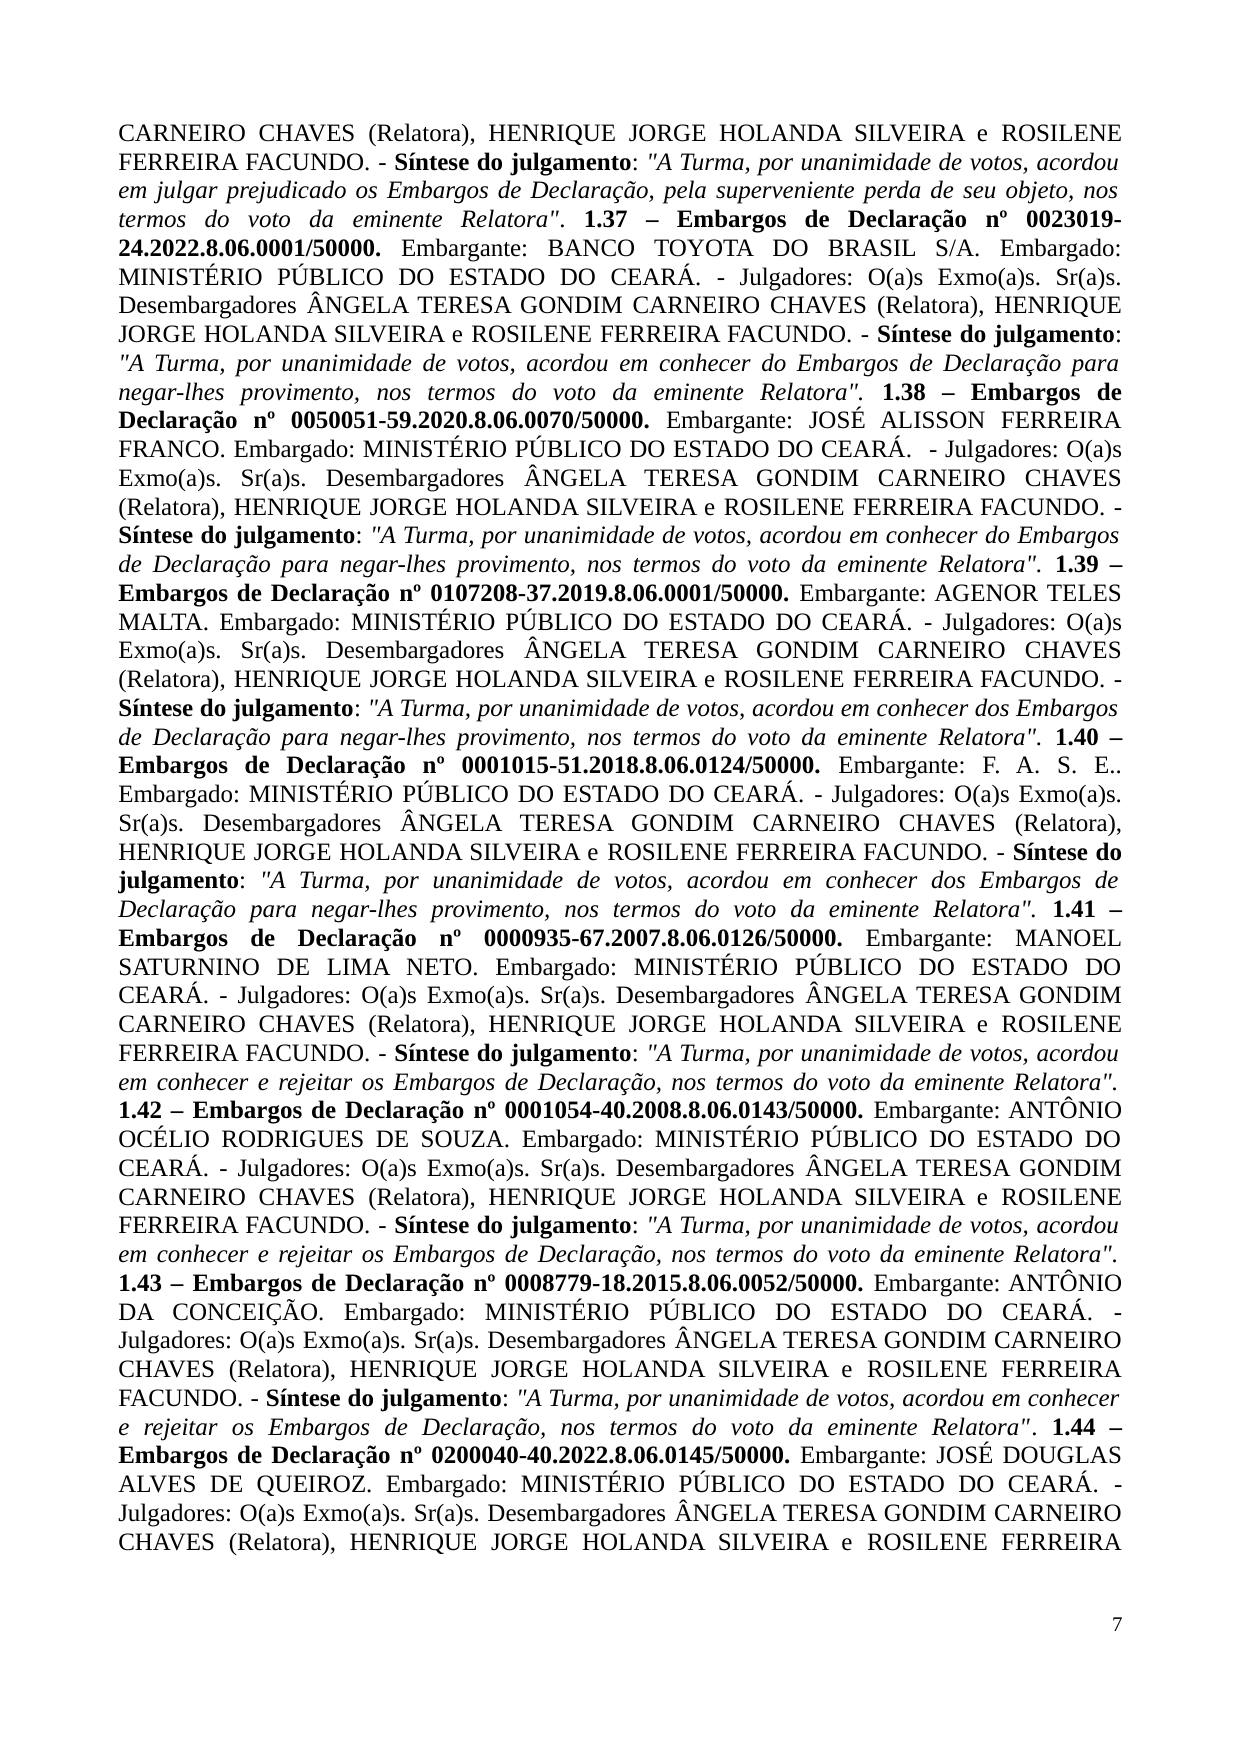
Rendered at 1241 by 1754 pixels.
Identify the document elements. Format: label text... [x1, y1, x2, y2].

text CARNEIRO CHAVES (Relatora), HENRIQUE JORGE HOLANDA SILVEIRA e ROSILENE FERREIRA FACUNDO. - Síntese do julgamento: "A Turma, por unanimidade de votos, acordou em julgar prejudicado os Embargos de Declaração, pela superveniente perda de seu objeto, nos termos do voto da eminente Relatora". 1.37 – Embargos de Declaração nº 0023019-24.2022.8.06.0001/50000. Embargante: BANCO TOYOTA DO BRASIL S/A. Embargado: MINISTÉRIO PÚBLICO DO ESTADO DO CEARÁ. - Julgadores: O(a)s Exmo(a)s. Sr(a)s. Desembargadores ÂNGELA TERESA GONDIM CARNEIRO CHAVES (Relatora), HENRIQUE JORGE HOLANDA SILVEIRA e ROSILENE FERREIRA FACUNDO. - Síntese do julgamento: "A Turma, por unanimidade de votos, acordou em conhecer do Embargos de Declaração para negar-lhes provimento, nos termos do voto da eminente Relatora". 1.38 – Embargos de Declaração nº 0050051-59.2020.8.06.0070/50000. Embargante: JOSÉ ALISSON FERREIRA FRANCO. Embargado: MINISTÉRIO PÚBLICO DO ESTADO DO CEARÁ. - Julgadores: O(a)s Exmo(a)s. Sr(a)s. Desembargadores ÂNGELA TERESA GONDIM CARNEIRO CHAVES (Relatora), HENRIQUE JORGE HOLANDA SILVEIRA e ROSILENE FERREIRA FACUNDO. - Síntese do julgamento: "A Turma, por unanimidade de votos, acordou em conhecer do Embargos de Declaração para negar-lhes provimento, nos termos do voto da eminente Relatora". 1.39 – Embargos de Declaração nº 0107208-37.2019.8.06.0001/50000. Embargante: AGENOR TELES MALTA. Embargado: MINISTÉRIO PÚBLICO DO ESTADO DO CEARÁ. - Julgadores: O(a)s Exmo(a)s. Sr(a)s. Desembargadores ÂNGELA TERESA GONDIM CARNEIRO CHAVES (Relatora), HENRIQUE JORGE HOLANDA SILVEIRA e ROSILENE FERREIRA FACUNDO. - Síntese do julgamento: "A Turma, por unanimidade de votos, acordou em conhecer dos Embargos de Declaração para negar-lhes provimento, nos termos do voto da eminente Relatora". 1.40 – Embargos de Declaração nº 0001015-51.2018.8.06.0124/50000. Embargante: F. A. S. E.. Embargado: MINISTÉRIO PÚBLICO DO ESTADO DO CEARÁ. - Julgadores: O(a)s Exmo(a)s. Sr(a)s. Desembargadores ÂNGELA TERESA GONDIM CARNEIRO CHAVES (Relatora), HENRIQUE JORGE HOLANDA SILVEIRA e ROSILENE FERREIRA FACUNDO. - Síntese do julgamento: "A Turma, por unanimidade de votos, acordou em conhecer dos Embargos de Declaração para negar-lhes provimento, nos termos do voto da eminente Relatora". 1.41 – Embargos de Declaração nº 0000935-67.2007.8.06.0126/50000. Embargante: MANOEL SATURNINO DE LIMA NETO. Embargado: MINISTÉRIO PÚBLICO DO ESTADO DO CEARÁ. - Julgadores: O(a)s Exmo(a)s. Sr(a)s. Desembargadores ÂNGELA TERESA GONDIM CARNEIRO CHAVES (Relatora), HENRIQUE JORGE HOLANDA SILVEIRA e ROSILENE FERREIRA FACUNDO. - Síntese do julgamento: "A Turma, por unanimidade de votos, acordou em conhecer e rejeitar os Embargos de Declaração, nos termos do voto da eminente Relatora". 1.42 – Embargos de Declaração nº 0001054-40.2008.8.06.0143/50000. Embargante: ANTÔNIO OCÉLIO RODRIGUES DE SOUZA. Embargado: MINISTÉRIO PÚBLICO DO ESTADO DO CEARÁ. - Julgadores: O(a)s Exmo(a)s. Sr(a)s. Desembargadores ÂNGELA TERESA GONDIM CARNEIRO CHAVES (Relatora), HENRIQUE JORGE HOLANDA SILVEIRA e ROSILENE FERREIRA FACUNDO. - Síntese do julgamento: "A Turma, por unanimidade de votos, acordou em conhecer e rejeitar os Embargos de Declaração, nos termos do voto da eminente Relatora". 1.43 – Embargos de Declaração nº 0008779-18.2015.8.06.0052/50000. Embargante: ANTÔNIO DA CONCEIÇÃO. Embargado: MINISTÉRIO PÚBLICO DO ESTADO DO CEARÁ. - Julgadores: O(a)s Exmo(a)s. Sr(a)s. Desembargadores ÂNGELA TERESA GONDIM CARNEIRO CHAVES (Relatora), HENRIQUE JORGE HOLANDA SILVEIRA e ROSILENE FERREIRA FACUNDO. - Síntese do julgamento: "A Turma, por unanimidade de votos, acordou em conhecer e rejeitar os Embargos de Declaração, nos termos do voto da eminente Relatora". 1.44 – Embargos de Declaração nº 0200040-40.2022.8.06.0145/50000. Embargante: JOSÉ DOUGLAS ALVES DE QUEIROZ. Embargado: MINISTÉRIO PÚBLICO DO ESTADO DO CEARÁ. - Julgadores: O(a)s Exmo(a)s. Sr(a)s. Desembargadores ÂNGELA TERESA GONDIM CARNEIRO CHAVES (Relatora), HENRIQUE JORGE HOLANDA SILVEIRA e ROSILENE FERREIRA [118, 118, 1122, 1556]
